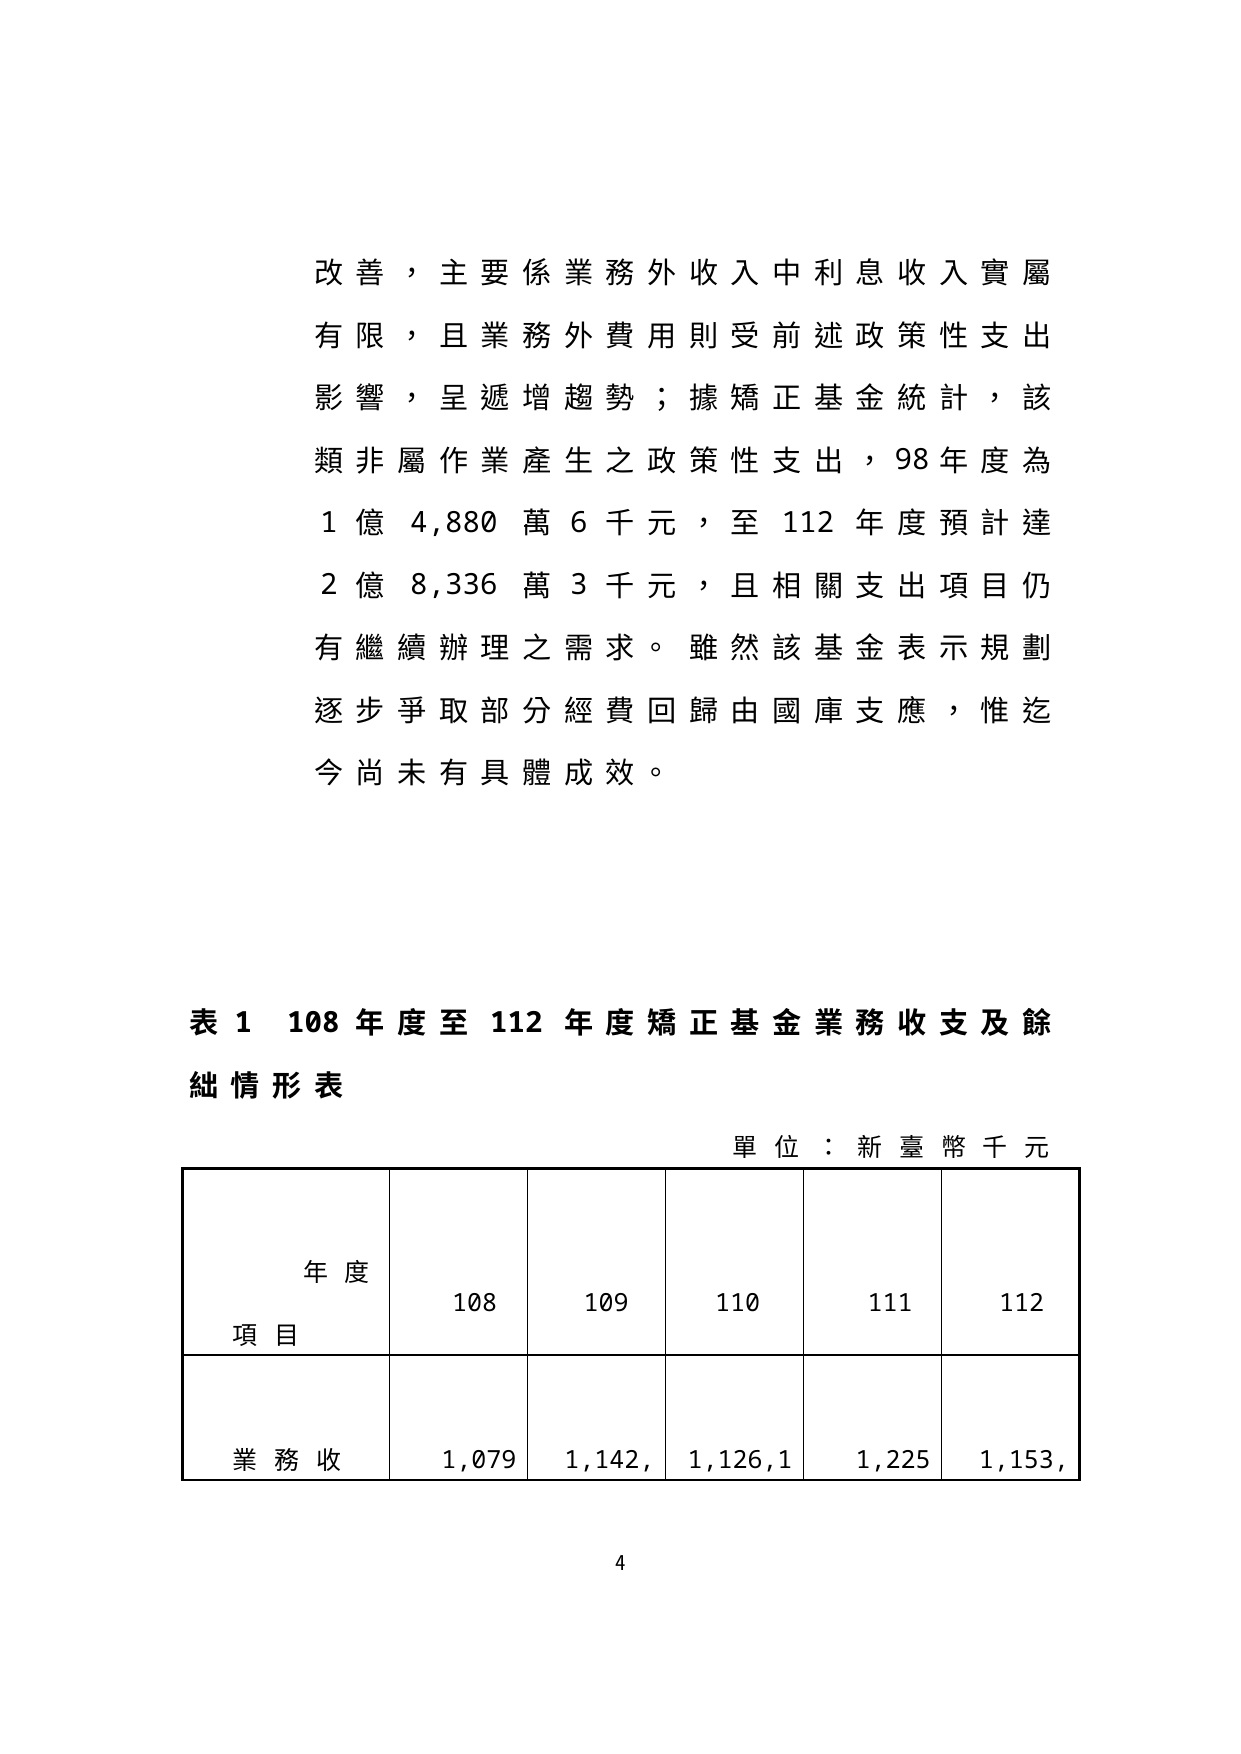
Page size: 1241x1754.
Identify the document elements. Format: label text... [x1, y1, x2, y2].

table_cell 1,126,1 [666, 1356, 803, 1479]
table_cell 1,079 [390, 1356, 527, 1479]
table_cell 業務收 [184, 1356, 389, 1479]
table_cell 1,142, [528, 1356, 665, 1479]
table_header 年度 項目 [184, 1170, 389, 1354]
table_cell 1,225 [804, 1356, 941, 1479]
table_header 108 [390, 1170, 527, 1354]
table_header 111 [804, 1170, 941, 1354]
table_header 109 [528, 1170, 665, 1354]
table_cell 1,153, [942, 1356, 1078, 1479]
table_header 110 [666, 1170, 803, 1354]
text 表1 108年度至112年度矯正基金業務收支及餘絀情形表 [183, 979, 1058, 1104]
table_header 112 [942, 1170, 1078, 1354]
text 單位：新臺幣千元 [183, 1104, 1058, 1167]
text 矯正基金106年度決算收支尚有賸餘，自107年度起入不敷出，迄仍未由虧轉盈，揆近5年度(108年度至112年度)基金收支情形(詳表1)，其中109年度收支短絀49萬5千元，較108年度改善，惟110年度收支短絀即大幅擴增至4,337萬2千元，111年度及112年度預計收支短絀金額仍逐漸增加，各為7,155萬2千元(增幅64.97%)及9,589萬6千元(增幅34.02%)。該基金近5年度之業務賸餘介於3億2,792萬8千元至3億7,546萬7千元間，110年度起因受勞作金提撥比例提高及疫情因素等影響，致業務賸餘略減。另近5年度業務外短絀介於3億7,035萬1千元至4億3,094萬2千元間，並未見明顯改善，主要係業務外收入中利息收入實屬有限，且業務外費用則受前述政策性支出影響，呈遞增趨勢；據矯正基金統計，該類非屬作業產生之政策性支出，98年度為1億4,880萬6千元，至112年度預計達2億8,336萬3千元，且相關支出項目仍有繼續辦理之需求。雖然該基金表示規劃逐步爭取部分經費回歸由國庫支應，惟迄今尚未有具體成效。 [271, 229, 1058, 792]
